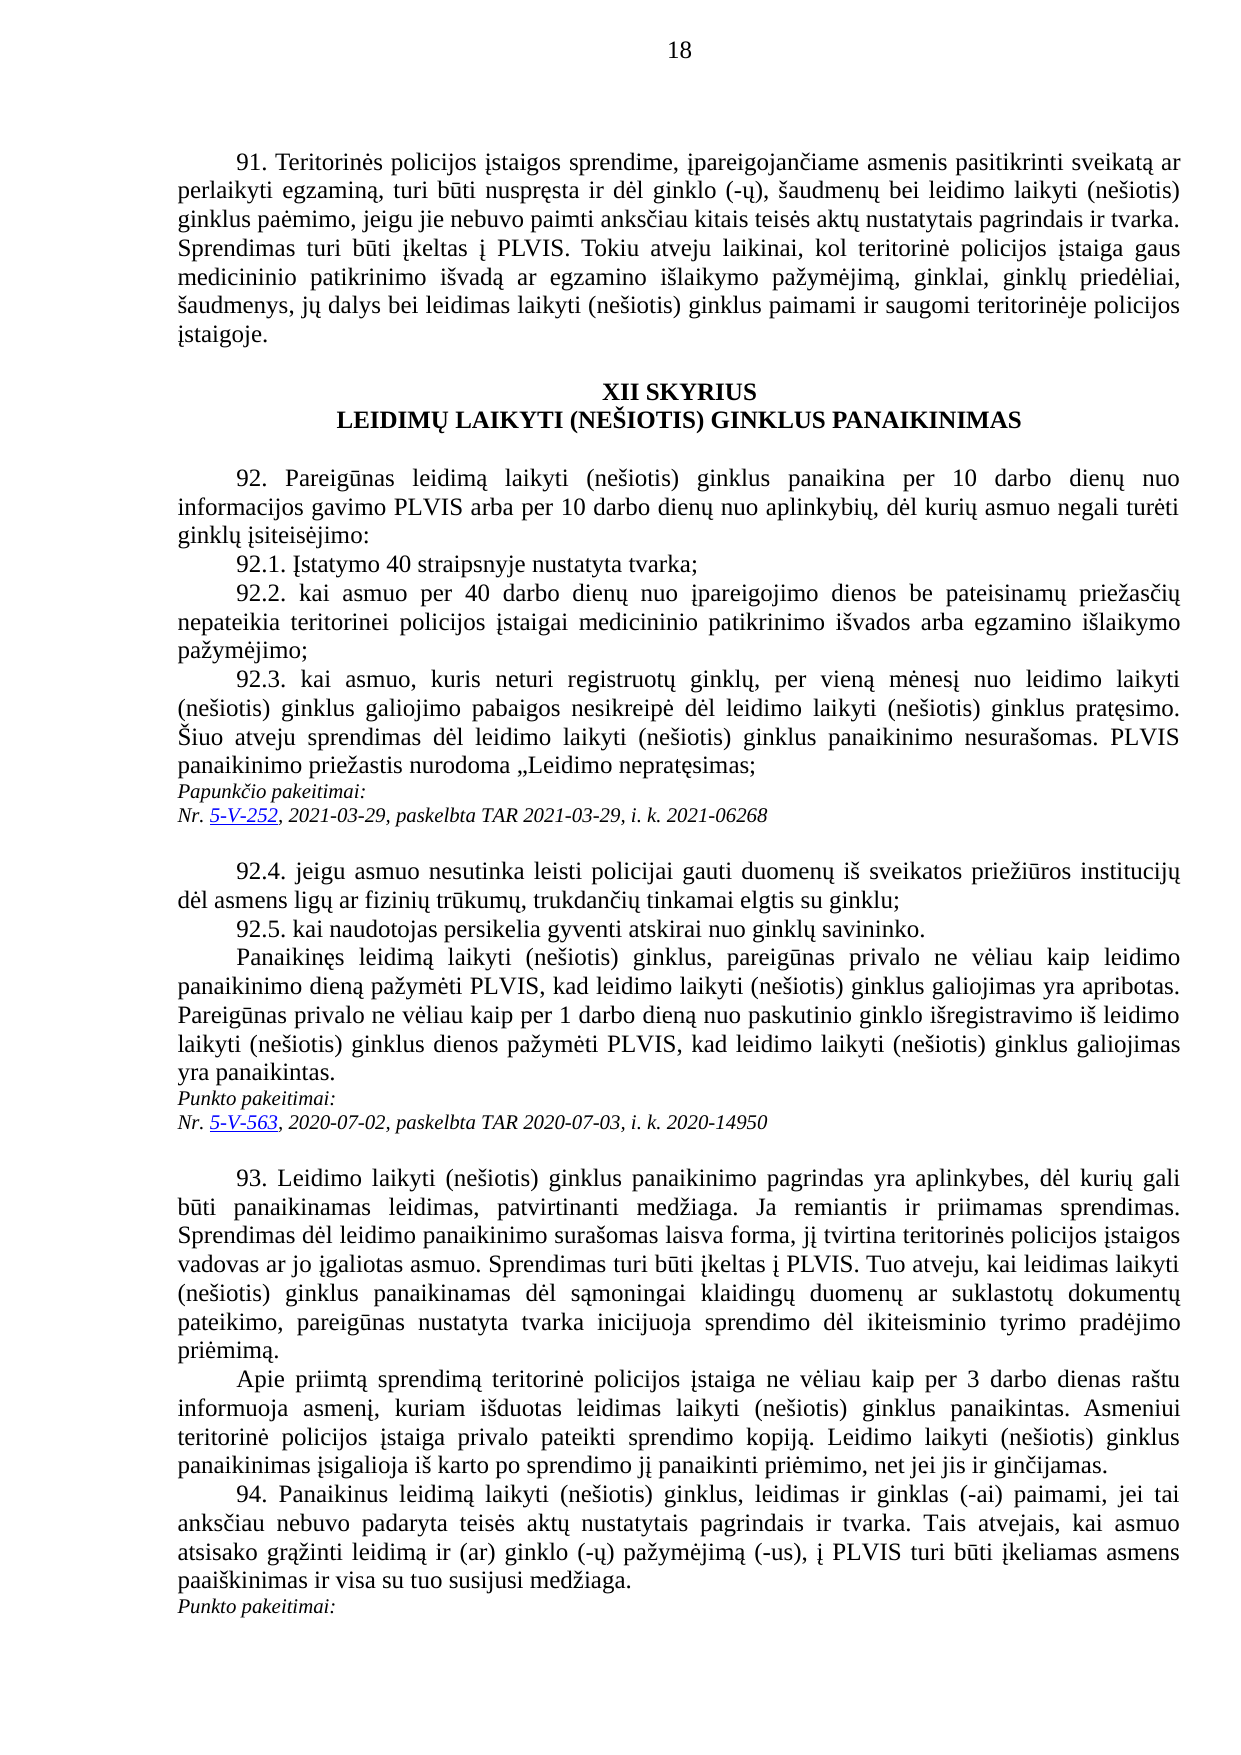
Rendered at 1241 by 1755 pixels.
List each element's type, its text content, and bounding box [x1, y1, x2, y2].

text 92.1. Įstatymo 40 straipsnyje nustatyta tvarka; [177, 549, 1181, 578]
text 92.4. jeigu asmuo nesutinka leisti policijai gauti duomenų iš sveikatos priežiūros institucijų dėl asmens ligų ar fizinių trūkumų, trukdančių tinkamai elgtis su ginklu; [177, 856, 1181, 914]
text Apie priimtą sprendimą teritorinė policijos įstaiga ne vėliau kaip per 3 darbo dienas raštu informuoja asmenį, kuriam išduotas leidimas laikyti (nešiotis) ginklus panaikintas. Asmeniui teritorinė policijos įstaiga privalo pateikti sprendimo kopiją. Leidimo laikyti (nešiotis) ginklus panaikinimas įsigalioja iš karto po sprendimo jį panaikinti priėmimo, net jei jis ir ginčijamas. [177, 1364, 1181, 1479]
text XII SKYRIUS [177, 377, 1181, 406]
text LEIDIMŲ LAIKYTI (NEŠIOTIS) GINKLUS PANAIKINIMAS [177, 406, 1181, 434]
text Nr. 5-V-563, 2020-07-02, paskelbta TAR 2020-07-03, i. k. 2020-14950 [177, 1110, 1181, 1134]
text Punkto pakeitimai: [177, 1086, 1181, 1110]
text Panaikinęs leidimą laikyti (nešiotis) ginklus, pareigūnas privalo ne vėliau kaip leidimo panaikinimo dieną pažymėti PLVIS, kad leidimo laikyti (nešiotis) ginklus galiojimas yra apribotas. Pareigūnas privalo ne vėliau kaip per 1 darbo dieną nuo paskutinio ginklo išregistravimo iš leidimo laikyti (nešiotis) ginklus dienos pažymėti PLVIS, kad leidimo laikyti (nešiotis) ginklus galiojimas yra panaikintas. [177, 942, 1181, 1086]
text 91. Teritorinės policijos įstaigos sprendime, įpareigojančiame asmenis pasitikrinti sveikatą ar perlaikyti egzaminą, turi būti nuspręsta ir dėl ginklo (-ų), šaudmenų bei leidimo laikyti (nešiotis) ginklus paėmimo, jeigu jie nebuvo paimti anksčiau kitais teisės aktų nustatytais pagrindais ir tvarka. Sprendimas turi būti įkeltas į PLVIS. Tokiu atveju laikinai, kol teritorinė policijos įstaiga gaus medicininio patikrinimo išvadą ar egzamino išlaikymo pažymėjimą, ginklai, ginklų priedėliai, šaudmenys, jų dalys bei leidimas laikyti (nešiotis) ginklus paimami ir saugomi teritorinėje policijos įstaigoje. [177, 147, 1181, 348]
text 93. Leidimo laikyti (nešiotis) ginklus panaikinimo pagrindas yra aplinkybes, dėl kurių gali būti panaikinamas leidimas, patvirtinanti medžiaga. Ja remiantis ir priimamas sprendimas. Sprendimas dėl leidimo panaikinimo surašomas laisva forma, jį tvirtina teritorinės policijos įstaigos vadovas ar jo įgaliotas asmuo. Sprendimas turi būti įkeltas į PLVIS. Tuo atveju, kai leidimas laikyti (nešiotis) ginklus panaikinamas dėl sąmoningai klaidingų duomenų ar suklastotų dokumentų pateikimo, pareigūnas nustatyta tvarka inicijuoja sprendimo dėl ikiteisminio tyrimo pradėjimo priėmimą. [177, 1163, 1181, 1364]
text Nr. 5-V-252, 2021-03-29, paskelbta TAR 2021-03-29, i. k. 2021-06268 [177, 803, 1181, 827]
text 92.3. kai asmuo, kuris neturi registruotų ginklų, per vieną mėnesį nuo leidimo laikyti (nešiotis) ginklus galiojimo pabaigos nesikreipė dėl leidimo laikyti (nešiotis) ginklus pratęsimo. Šiuo atveju sprendimas dėl leidimo laikyti (nešiotis) ginklus panaikinimo nesurašomas. PLVIS panaikinimo priežastis nurodoma „Leidimo nepratęsimas; [177, 664, 1181, 779]
text Papunkčio pakeitimai: [177, 779, 1181, 803]
text 94. Panaikinus leidimą laikyti (nešiotis) ginklus, leidimas ir ginklas (-ai) paimami, jei tai anksčiau nebuvo padaryta teisės aktų nustatytais pagrindais ir tvarka. Tais atvejais, kai asmuo atsisako grąžinti leidimą ir (ar) ginklo (-ų) pažymėjimą (-us), į PLVIS turi būti įkeliamas asmens paaiškinimas ir visa su tuo susijusi medžiaga. [177, 1479, 1181, 1594]
text 92.2. kai asmuo per 40 darbo dienų nuo įpareigojimo dienos be pateisinamų priežasčių nepateikia teritorinei policijos įstaigai medicininio patikrinimo išvados arba egzamino išlaikymo pažymėjimo; [177, 578, 1181, 664]
text Punkto pakeitimai: [177, 1594, 1181, 1618]
text 92.5. kai naudotojas persikelia gyventi atskirai nuo ginklų savininko. [177, 914, 1181, 942]
text 92. Pareigūnas leidimą laikyti (nešiotis) ginklus panaikina per 10 darbo dienų nuo informacijos gavimo PLVIS arba per 10 darbo dienų nuo aplinkybių, dėl kurių asmuo negali turėti ginklų įsiteisėjimo: [177, 463, 1181, 549]
